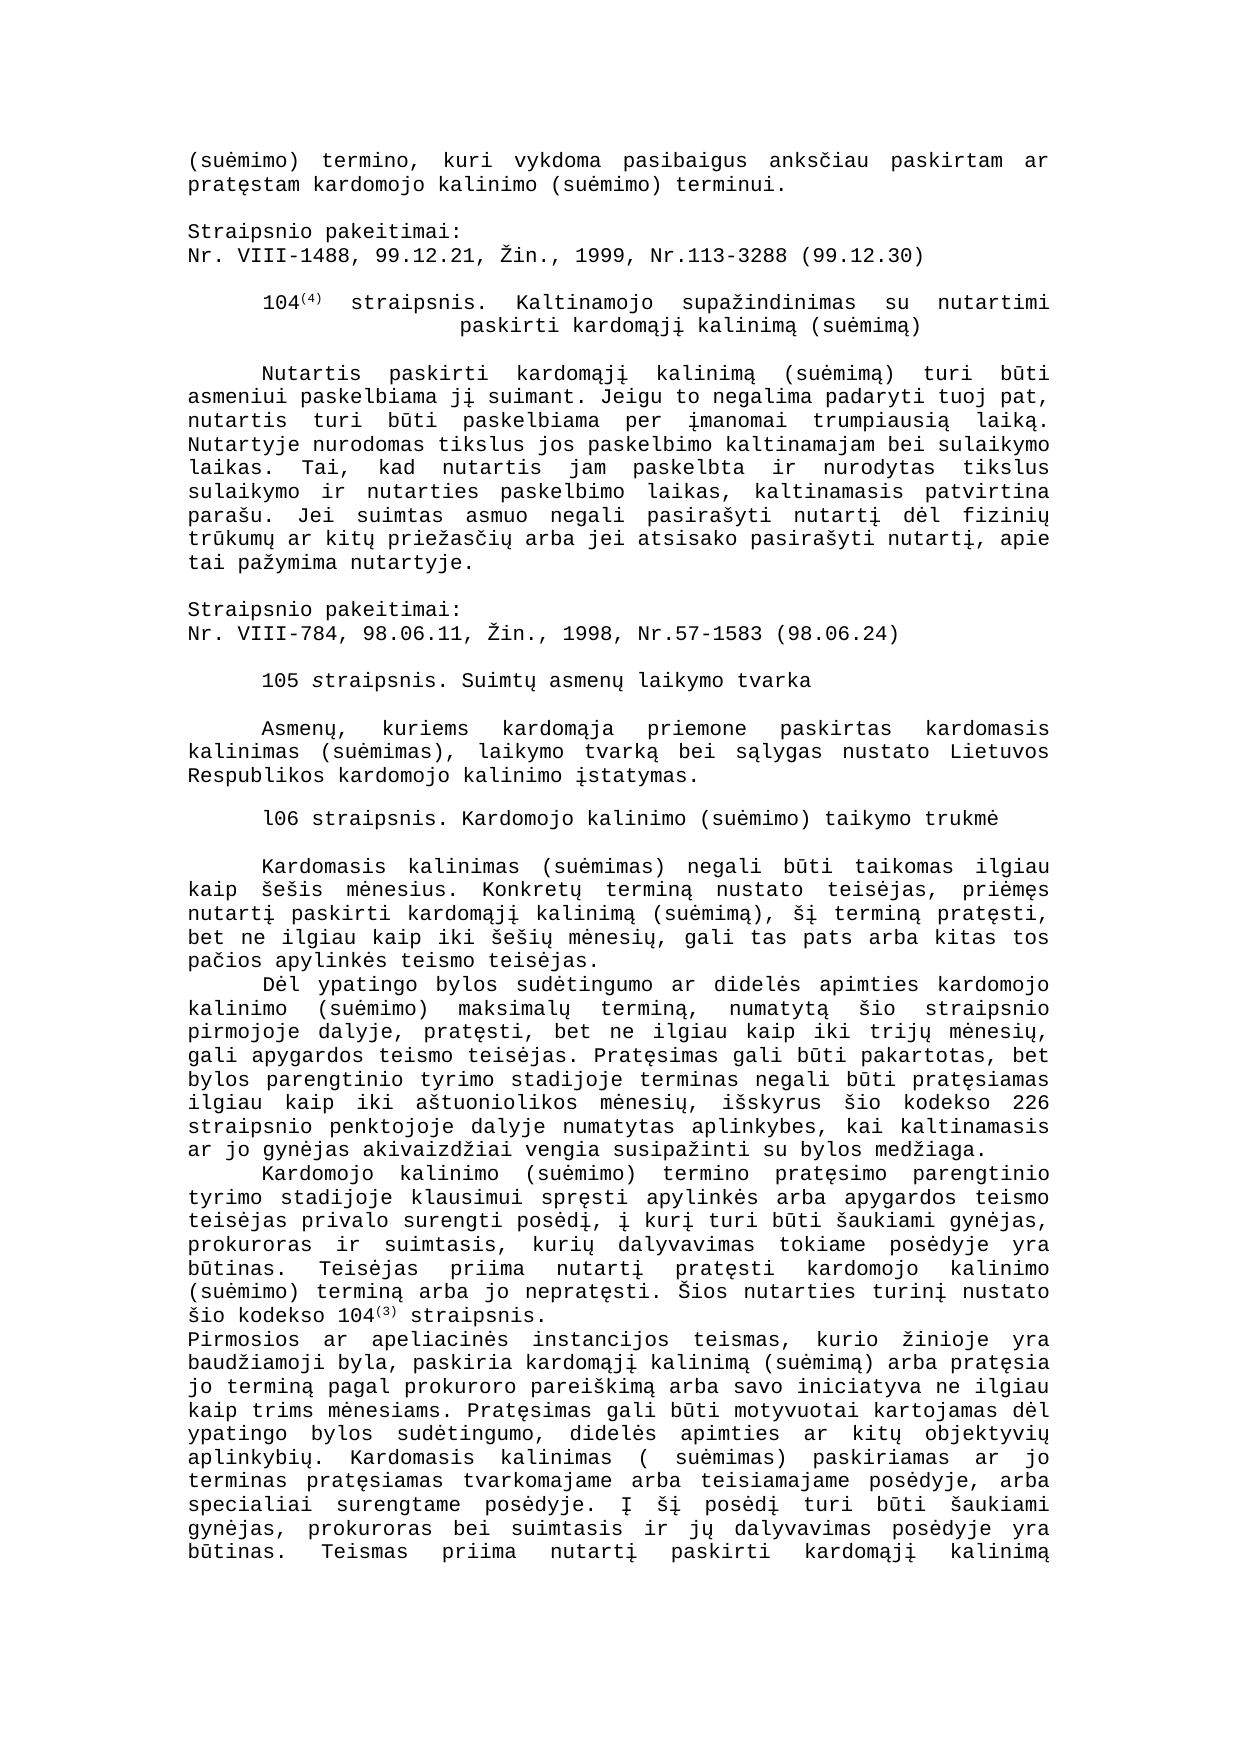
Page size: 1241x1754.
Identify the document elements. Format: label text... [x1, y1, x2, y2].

text Straipsnio pakeitimai: [187, 221, 1050, 244]
text 105 straipsnis. Suimtų asmenų laikymo tvarka [187, 670, 1050, 694]
text 104(4) straipsnis. Kaltinamojo supažindinimas su nutartimi paskirti kardomąjį kalinimą (suėmimą) [262, 292, 1050, 339]
text Kardomasis kalinimas (suėmimas) negali būti taikomas ilgiau kaip šešis mėnesius. Konkretų terminą nustato teisėjas, priėmęs nutartį paskirti kardomąjį kalinimą (suėmimą), šį terminą pratęsti, bet ne ilgiau kaip iki šešių mėnesių, gali tas pats arba kitas tos pačios apylinkės teismo teisėjas. [187, 856, 1050, 974]
text Straipsnio pakeitimai: [187, 599, 1050, 623]
text Dėl ypatingo bylos sudėtingumo ar didelės apimties kardomojo kalinimo (suėmimo) maksimalų terminą, numatytą šio straipsnio pirmojoje dalyje, pratęsti, bet ne ilgiau kaip iki trijų mėnesių, gali apygardos teismo teisėjas. Pratęsimas gali būti pakartotas, bet bylos parengtinio tyrimo stadijoje terminas negali būti pratęsiamas ilgiau kaip iki aštuoniolikos mėnesių, išskyrus šio kodekso 226 straipsnio penktojoje dalyje numatytas aplinkybes, kai kaltinamasis ar jo gynėjas akivaizdžiai vengia susipažinti su bylos medžiaga. [187, 974, 1050, 1163]
text Pirmosios ar apeliacinės instancijos teismas, kurio žinioje yra baudžiamoji byla, paskiria kardomąjį kalinimą (suėmimą) arba pratęsia jo terminą pagal prokuroro pareiškimą arba savo iniciatyva ne ilgiau kaip trims mėnesiams. Pratęsimas gali būti motyvuotai kartojamas dėl ypatingo bylos sudėtingumo, didelės apimties ar kitų objektyvių aplinkybių. Kardomasis kalinimas ( suėmimas) paskiriamas ar jo terminas pratęsiamas tvarkomajame arba teisiamajame posėdyje, arba specialiai surengtame posėdyje. Į šį posėdį turi būti šaukiami gynėjas, prokuroras bei suimtasis ir jų dalyvavimas posėdyje yra būtinas. Teismas priima nutartį paskirti kardomąjį kalinimą [187, 1329, 1050, 1565]
text l06 straipsnis. Kardomojo kalinimo (suėmimo) taikymo trukmė [187, 808, 1050, 832]
text Nr. VIII-1488, 99.12.21, Žin., 1999, Nr.113-3288 (99.12.30) [187, 244, 1050, 268]
text (suėmimo) termino, kuri vykdoma pasibaigus anksčiau paskirtam ar pratęstam kardomojo kalinimo (suėmimo) terminui. [187, 150, 1050, 197]
text Nr. VIII-784, 98.06.11, Žin., 1998, Nr.57-1583 (98.06.24) [187, 623, 1050, 647]
text Nutartis paskirti kardomąjį kalinimą (suėmimą) turi būti asmeniui paskelbiama jį suimant. Jeigu to negalima padaryti tuoj pat, nutartis turi būti paskelbiama per įmanomai trumpiausią laiką. Nutartyje nurodomas tikslus jos paskelbimo kaltinamajam bei sulaikymo laikas. Tai, kad nutartis jam paskelbta ir nurodytas tikslus sulaikymo ir nutarties paskelbimo laikas, kaltinamasis patvirtina parašu. Jei suimtas asmuo negali pasirašyti nutartį dėl fizinių trūkumų ar kitų priežasčių arba jei atsisako pasirašyti nutartį, apie tai pažymima nutartyje. [187, 363, 1050, 576]
text Asmenų, kuriems kardomąja priemone paskirtas kardomasis kalinimas (suėmimas), laikymo tvarką bei sąlygas nustato Lietuvos Respublikos kardomojo kalinimo įstatymas. [187, 717, 1050, 788]
text Kardomojo kalinimo (suėmimo) termino pratęsimo parengtinio tyrimo stadijoje klausimui spręsti apylinkės arba apygardos teismo teisėjas privalo surengti posėdį, į kurį turi būti šaukiami gynėjas, prokuroras ir suimtasis, kurių dalyvavimas tokiame posėdyje yra būtinas. Teisėjas priima nutartį pratęsti kardomojo kalinimo (suėmimo) terminą arba jo nepratęsti. Šios nutarties turinį nustato šio kodekso 104(3) straipsnis. [187, 1163, 1050, 1329]
